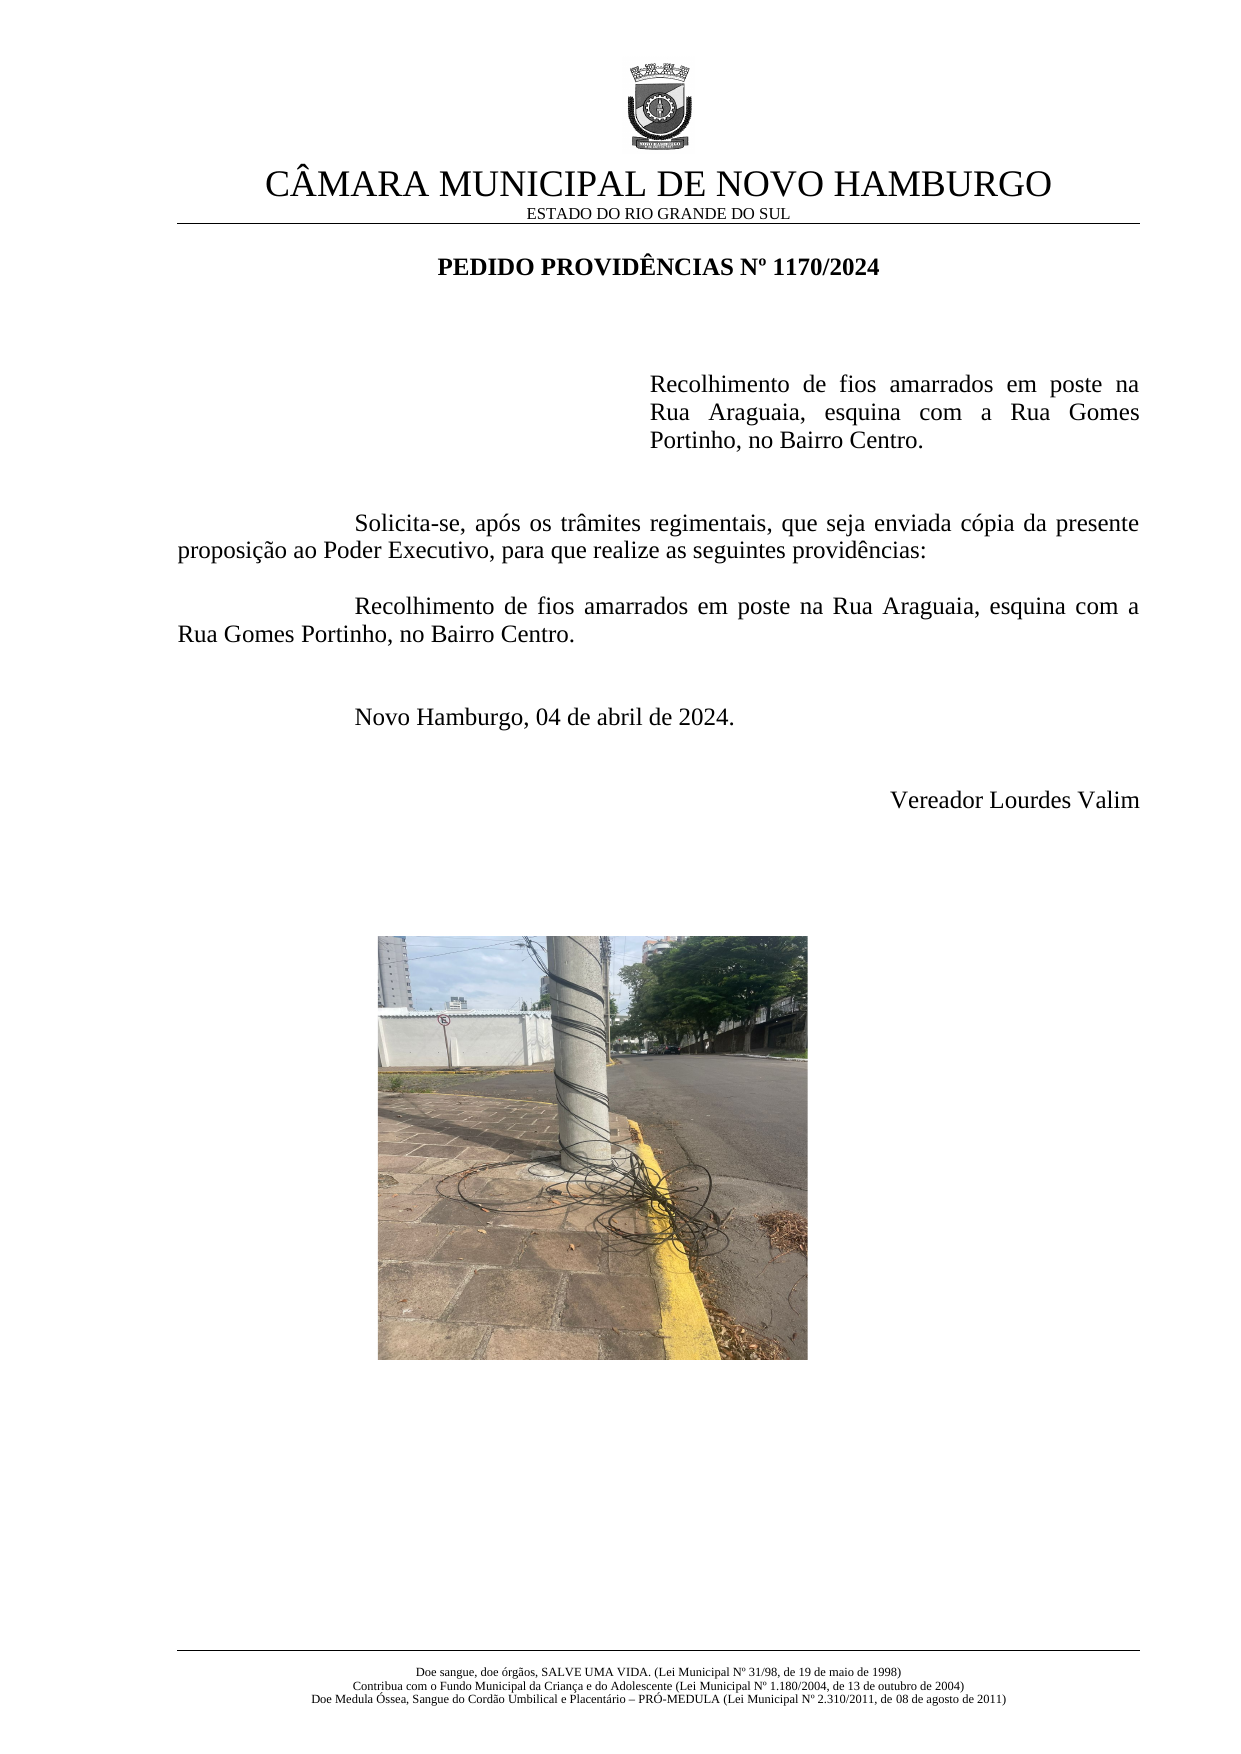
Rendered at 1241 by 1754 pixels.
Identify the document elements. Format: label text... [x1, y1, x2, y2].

text Solicita-se, após os trâmites regimentais, que seja enviada cópia da presente proposição ao Poder Executivo, para que realize as seguintes providências: [177, 509, 1140, 564]
text Recolhimento de fios amarrados em poste na Rua Araguaia, esquina com a Rua Gomes Portinho, no Bairro Centro. [649, 370, 1140, 453]
text Vereador Lourdes Valim [177, 786, 1140, 814]
text PEDIDO PROVIDÊNCIAS Nº 1170/2024 [177, 253, 1140, 281]
text Novo Hamburgo, 04 de abril de 2024. [177, 703, 1140, 731]
text Recolhimento de fios amarrados em poste na Rua Araguaia, esquina com a Rua Gomes Portinho, no Bairro Centro. [177, 592, 1140, 647]
picture [377, 936, 808, 1360]
